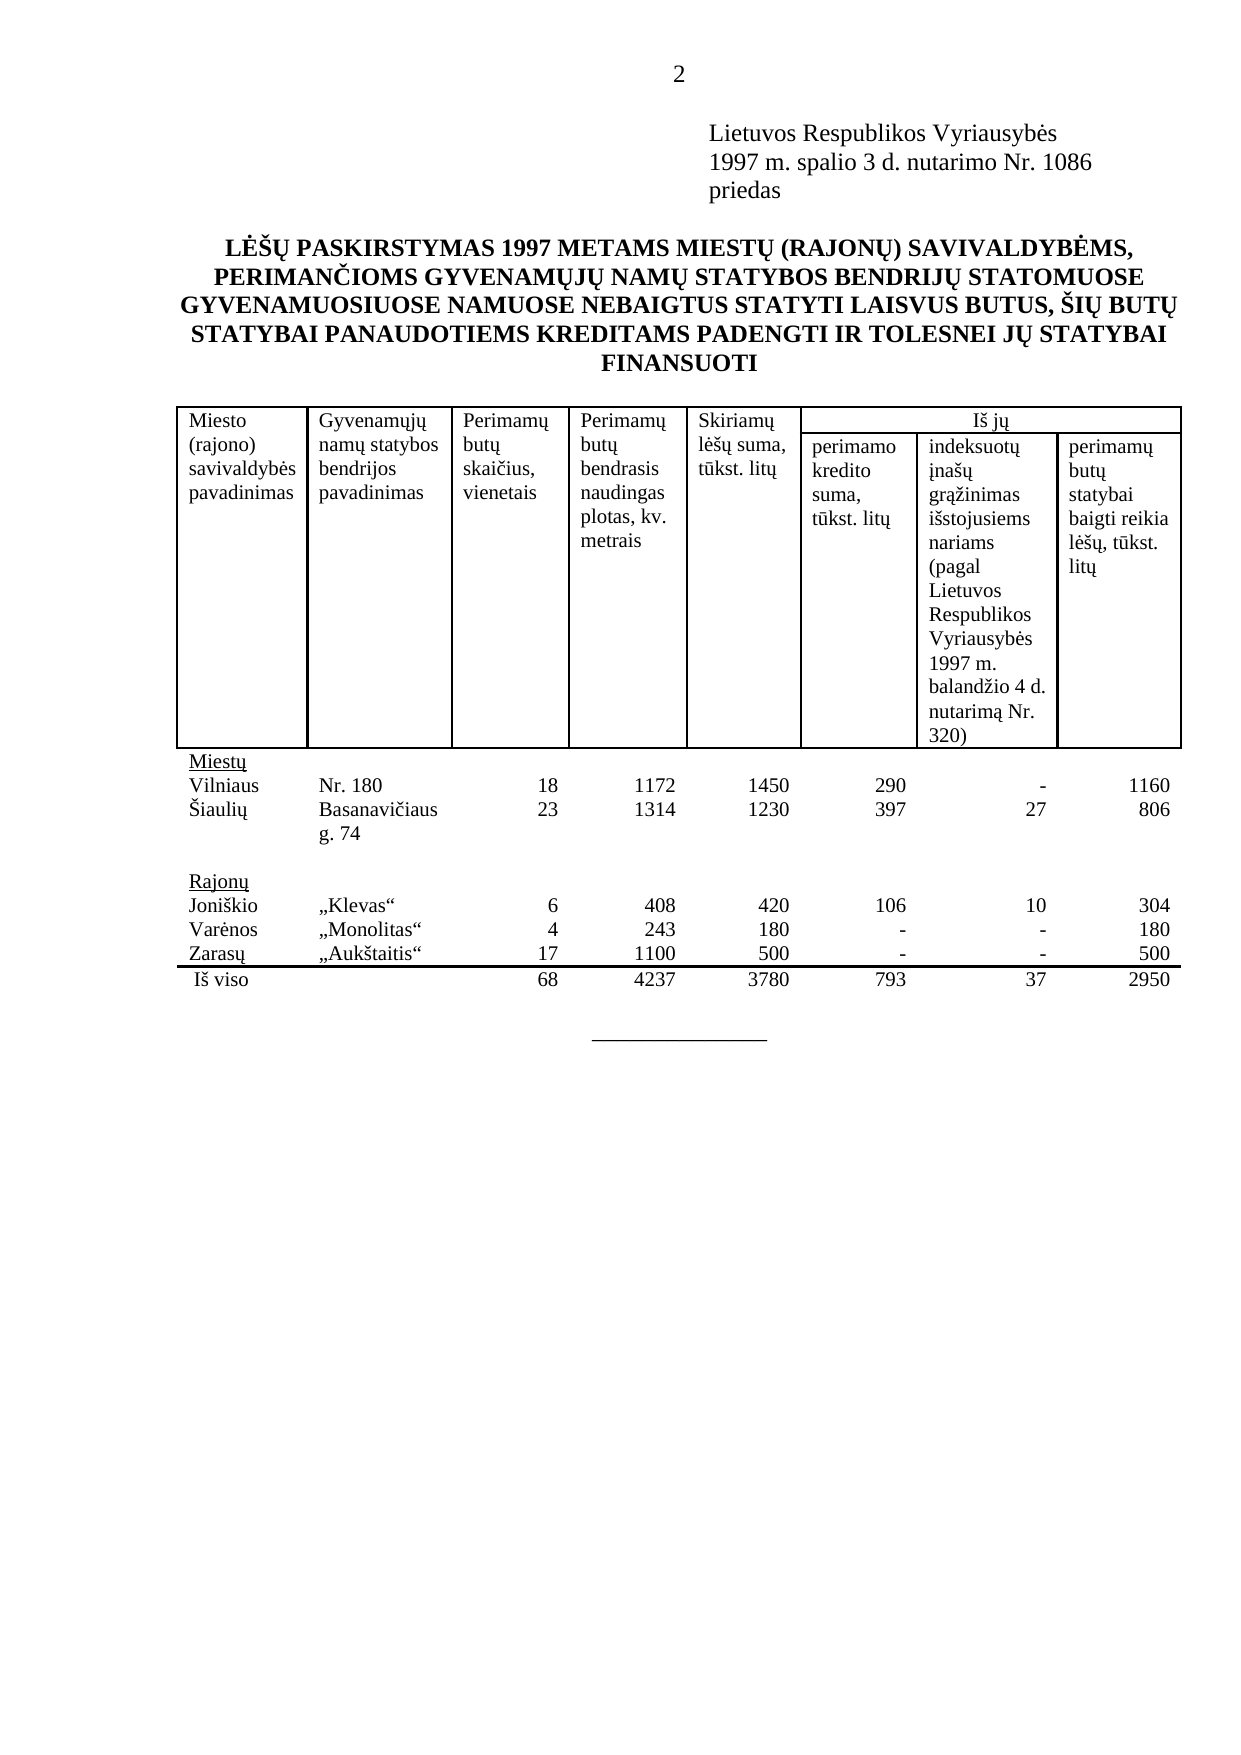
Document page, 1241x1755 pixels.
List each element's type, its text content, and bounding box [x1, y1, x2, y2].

table_cell - [917, 773, 1057, 797]
text Lėšų paskirstymas 1997 metams miestų (rajonų) savivaldybėms, perimančioms gyvenamųjų namų statybos bendrijų statomuose gyvenamuosiuose namuose nebaigtus statyti laisvus butus, šių butų statybai panaudotiems kreditams padengti ir tolesnei jų statybai finansuoti [177, 233, 1181, 377]
table_cell Šiaulių [177, 797, 307, 845]
table_cell [687, 845, 801, 869]
table_cell Zarasų [177, 941, 307, 965]
table_cell 1314 [569, 797, 687, 845]
table_cell 1230 [687, 797, 801, 845]
table_cell 18 [452, 773, 569, 797]
table_cell 37 [917, 968, 1057, 991]
table_cell perimamo kredito suma, tūkst. litų [802, 434, 916, 747]
table_header Perimamų butų skaičius, vienetais [453, 408, 568, 747]
table_cell Varėnos [177, 917, 307, 941]
table_header Miesto (rajono) savivaldybės pavadinimas [178, 408, 306, 747]
table_cell [177, 845, 307, 869]
table_cell 500 [1058, 941, 1181, 965]
table_cell 1172 [569, 773, 687, 797]
table_cell 1450 [687, 773, 801, 797]
table_cell 243 [569, 917, 687, 941]
table_cell 304 [1058, 893, 1181, 917]
table_cell Miestų [177, 749, 307, 773]
table_cell Vilniaus [177, 773, 307, 797]
table_cell Basanavičiaus g. 74 [308, 797, 452, 845]
table_cell [452, 845, 569, 869]
table_cell 1100 [569, 941, 687, 965]
table_cell [1058, 991, 1181, 1016]
table_cell Iš viso [177, 968, 307, 991]
table_cell [452, 991, 569, 1016]
table_cell 408 [569, 893, 687, 917]
table_cell Rajonų [177, 869, 307, 893]
table_cell Nr. 180 [308, 773, 452, 797]
table_cell [801, 749, 917, 773]
table_cell [1058, 749, 1181, 773]
table_header Iš jų [802, 408, 1180, 432]
table_cell 3780 [687, 968, 801, 991]
table_cell 793 [801, 968, 917, 991]
table_cell [569, 845, 687, 869]
table_cell [308, 869, 452, 893]
table_cell [801, 869, 917, 893]
table_cell 806 [1058, 797, 1181, 845]
table_cell [569, 749, 687, 773]
table_cell [801, 991, 917, 1016]
table_cell [308, 968, 452, 991]
table_cell 180 [1058, 917, 1181, 941]
table_cell [308, 749, 452, 773]
table_cell 6 [452, 893, 569, 917]
table_cell [917, 749, 1057, 773]
table_cell 1160 [1058, 773, 1181, 797]
table_cell [687, 749, 801, 773]
table_cell [452, 869, 569, 893]
table_cell [308, 991, 452, 1016]
table_cell - [801, 941, 917, 965]
table_cell [177, 991, 307, 1016]
table_cell [569, 869, 687, 893]
table_cell 500 [687, 941, 801, 965]
table_cell 290 [801, 773, 917, 797]
text priedas [177, 176, 1181, 204]
table_cell indeksuotų įnašų grąžinimas išstojusiems nariams (pagal Lietuvos Respublikos Vyriausybės 1997 m. balandžio 4 d. nutarimą Nr. 320) [918, 434, 1056, 747]
table_cell Joniškio [177, 893, 307, 917]
table_cell 106 [801, 893, 917, 917]
table_cell [801, 845, 917, 869]
table_header Perimamų butų bendrasis naudingas plotas, kv. metrais [570, 408, 686, 747]
table_cell [569, 991, 687, 1016]
table_cell perimamų butų statybai baigti reikia lėšų, tūkst. litų [1059, 434, 1180, 747]
table_header Gyvenamųjų namų statybos bendrijos pavadinimas [309, 408, 451, 747]
table_cell [917, 869, 1057, 893]
table_cell - [917, 917, 1057, 941]
table_cell 23 [452, 797, 569, 845]
text Lietuvos Respublikos Vyriausybės [177, 118, 1181, 147]
table_cell [452, 749, 569, 773]
table_cell - [801, 917, 917, 941]
table_cell 4 [452, 917, 569, 941]
table_cell 4237 [569, 968, 687, 991]
table_cell 68 [452, 968, 569, 991]
table_cell [1058, 845, 1181, 869]
table_cell „Monolitas“ [308, 917, 452, 941]
table_cell 420 [687, 893, 801, 917]
text 1997 m. spalio 3 d. nutarimo Nr. 1086 [177, 147, 1181, 176]
table_cell [687, 991, 801, 1016]
table_cell 10 [917, 893, 1057, 917]
table_cell 397 [801, 797, 917, 845]
table_cell „Aukštaitis“ [308, 941, 452, 965]
table_header Skiriamų lėšų suma, tūkst. litų [688, 408, 800, 747]
table_cell 180 [687, 917, 801, 941]
table_cell 17 [452, 941, 569, 965]
text ______________ [177, 1016, 1181, 1044]
table_cell „Klevas“ [308, 893, 452, 917]
table_cell 2950 [1058, 968, 1181, 991]
table_cell 27 [917, 797, 1057, 845]
table_cell - [917, 941, 1057, 965]
table_cell [1058, 869, 1181, 893]
table_cell [917, 991, 1057, 1016]
table_cell [687, 869, 801, 893]
table_cell [917, 845, 1057, 869]
table_cell [308, 845, 452, 869]
